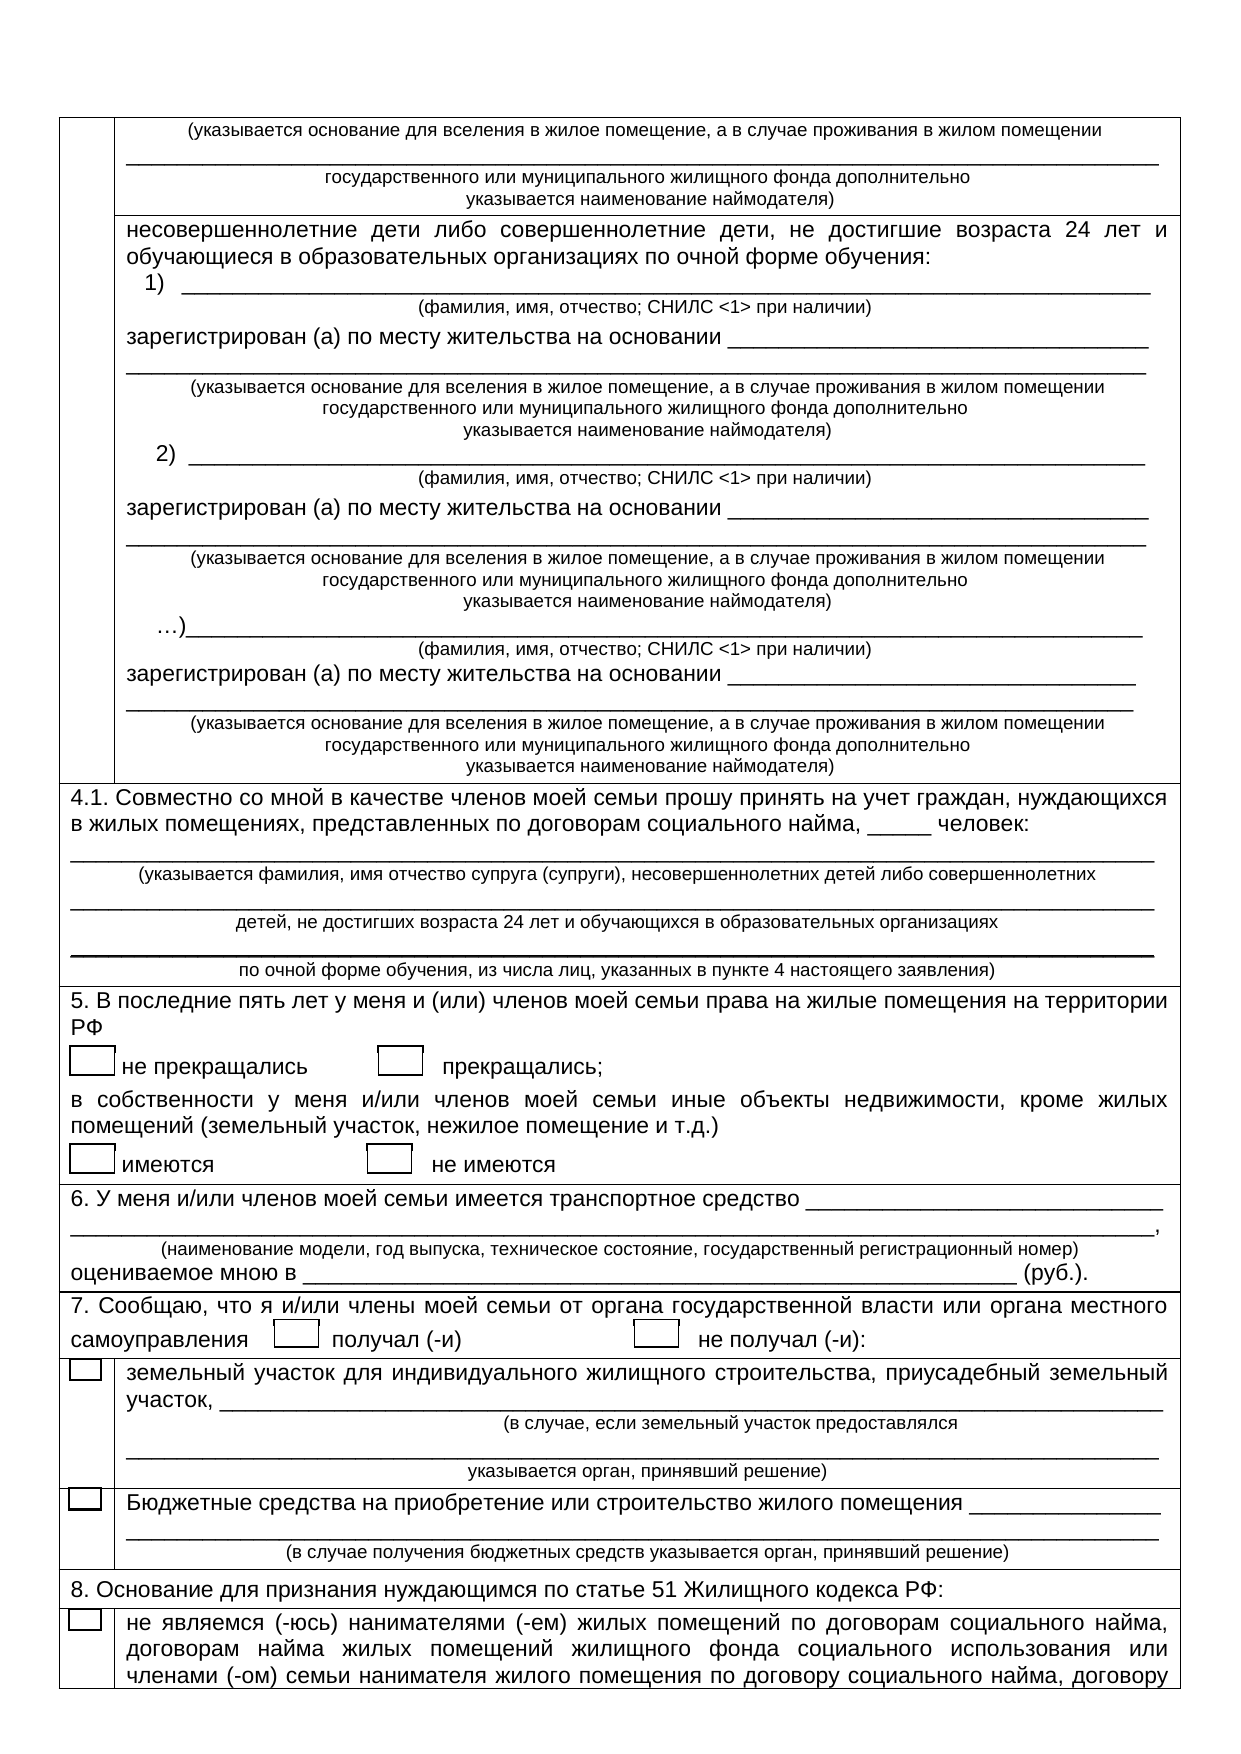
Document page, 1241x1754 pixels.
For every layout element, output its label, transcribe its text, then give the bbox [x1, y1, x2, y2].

table_cell [71, 1360, 100, 1379]
table_cell 8. Основание для признания нуждающимся по статье 51 Жилищного кодекса РФ: [60, 1570, 1180, 1608]
table_cell 4.1. Совместно со мной в качестве членов моей семьи прошу принять на учет граждан, нуждающихся в жилых помещениях, представленных по договорам социального найма, _____ человек: _____________________________________________________________________________________ (указывается фамилия, имя отчество супруга (супруги), несовершеннолетних детей либо совершеннолетних _____________________________________________________________________________________ детей, не достигших возраста 24 лет и обучающихся в образовательных организациях _____________________________________________________________________________________ по очной форме обучения, из числа лиц, указанных в пункте 4 настоящего заявления) [60, 784, 1180, 986]
table_cell 7. Сообщаю, что я и/или члены моей семьи от органа государственной власти или органа местного самоуправления получал (-и) не получал (-и): [60, 1293, 1180, 1358]
table_cell [60, 1359, 114, 1487]
table_cell Бюджетные средства на приобретение или строительство жилого помещения _______________ _________________________________________________________________________________ (в случае получения бюджетных средств указывается орган, принявший решение) [115, 1489, 1180, 1569]
table_cell [70, 1489, 100, 1508]
table_cell [60, 1609, 114, 1688]
table_cell земельный участок для индивидуального жилищного строительства, приусадебный земельный участок, __________________________________________________________________________ (в случае, если земельный участок предоставлялся _________________________________________________________________________________ указывается орган, принявший решение) [115, 1359, 1180, 1487]
table_cell [70, 1610, 100, 1629]
table_cell 6. У меня и/или членов моей семьи имеется транспортное средство ____________________________ _____________________________________________________________________________________, (наименование модели, год выпуска, техническое состояние, государственный регистрационный номер) оцениваемое мною в ________________________________________________________ (руб.). [60, 1185, 1180, 1291]
table_cell не являемся (-юсь) нанимателями (-ем) жилых помещений по договорам социального найма, договорам найма жилых помещений жилищного фонда социального использования или членами (-ом) семьи нанимателя жилого помещения по договору социального найма, договору [115, 1609, 1180, 1688]
table_cell 5. В последние пять лет у меня и (или) членов моей семьи права на жилые помещения на территории РФ не прекращались прекращались; в собственности у меня и/или членов моей семьи иные объекты недвижимости, кроме жилых помещений (земельный участок, нежилое помещение и т.д.) имеются не имеются [60, 987, 1180, 1184]
table_cell несовершеннолетние дети либо совершеннолетние дети, не достигшие возраста 24 лет и обучающиеся в образовательных организациях по очной форме обучения: ____________________________________________________________________________ (фамилия, имя, отчество; СНИЛС <1> при наличии) зарегистрирован (а) по месту жительства на основании _________________________________ ________________________________________________________________________________ (указывается основание для вселения в жилое помещение, а в случае проживания в жилом помещении государственного или муниципального жилищного фонда дополнительно указывается наименование наймодателя) 2) ___________________________________________________________________________ (фамилия, имя, отчество; СНИЛС <1> при наличии) зарегистрирован (а) по месту жительства на основании _________________________________ ________________________________________________________________________________ (указывается основание для вселения в жилое помещение, а в случае проживания в жилом помещении государственного или муниципального жилищного фонда дополнительно указывается наименование наймодателя) …)___________________________________________________________________________ (фамилия, имя, отчество; СНИЛС <1> при наличии) зарегистрирован (а) по месту жительства на основании ________________________________ _______________________________________________________________________________ (указывается основание для вселения в жилое помещение, а в случае проживания в жилом помещении государственного или муниципального жилищного фонда дополнительно указывается наименование наймодателя) [115, 216, 1180, 783]
table_cell [60, 1489, 114, 1569]
table_cell [60, 118, 114, 783]
table_cell (указывается основание для вселения в жилое помещение, а в случае проживания в жилом помещении _________________________________________________________________________________ государственного или муниципального жилищного фонда дополнительно указывается наименование наймодателя) [115, 118, 1180, 215]
